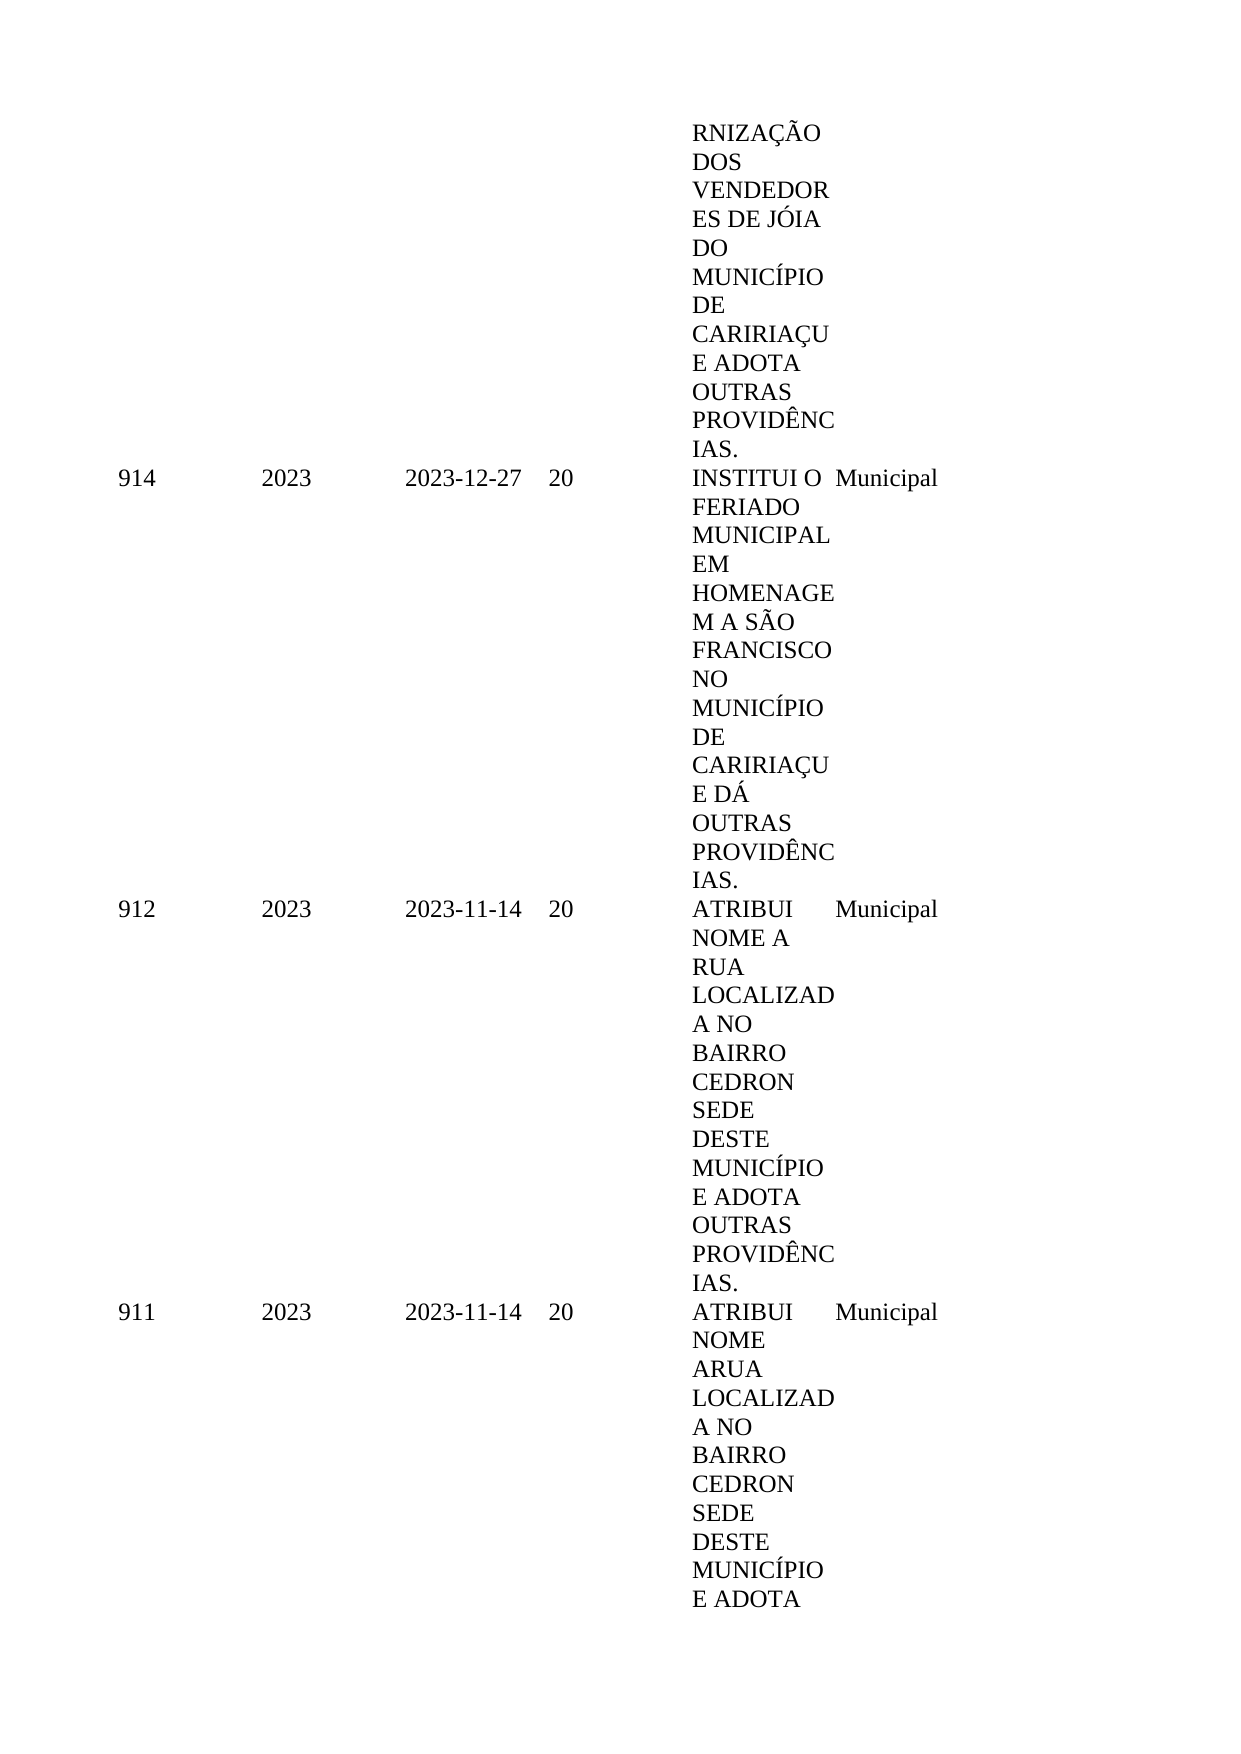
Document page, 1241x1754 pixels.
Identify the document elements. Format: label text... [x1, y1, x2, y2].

table_cell 2023-11-14 [405, 1297, 548, 1613]
table_cell [548, 118, 692, 463]
table_cell [835, 118, 979, 463]
table_cell INSTITUI O FERIADO MUNICIPAL EM HOMENAGEM A SÃO FRANCISCO NO MUNICÍPIO DE CARIRIAÇU E DÁ OUTRAS PROVIDÊNCIAS. [692, 463, 835, 894]
table_cell 20 [548, 894, 692, 1297]
table_cell 2023-11-14 [405, 894, 548, 1297]
table_cell 914 [118, 463, 261, 894]
table_cell ATRIBUI NOME A RUA LOCALIZADA NO BAIRRO CEDRON SEDE DESTE MUNICÍPIO E ADOTA OUTRAS PROVIDÊNCIAS. [692, 894, 835, 1297]
table_cell Municipal [835, 463, 979, 894]
table_cell Municipal [835, 1297, 979, 1613]
table_cell [979, 894, 1122, 1297]
table_cell [979, 1297, 1122, 1613]
table_cell [405, 118, 548, 463]
table_cell 911 [118, 1297, 261, 1613]
table_cell [118, 118, 261, 463]
table_cell 2023 [261, 463, 405, 894]
table_cell [979, 463, 1122, 894]
table_cell ATRIBUI NOME ARUA LOCALIZADA NO BAIRRO CEDRON SEDE DESTE MUNICÍPIO E ADOTA [692, 1297, 835, 1613]
table_cell [261, 118, 405, 463]
table_cell RNIZAÇÃO DOS VENDEDORES DE JÓIA DO MUNICÍPIO DE CARIRIAÇU E ADOTA OUTRAS PROVIDÊNCIAS. [692, 118, 835, 463]
table_cell 20 [548, 1297, 692, 1613]
table_cell 20 [548, 463, 692, 894]
table_cell 2023-12-27 [405, 463, 548, 894]
table_cell 912 [118, 894, 261, 1297]
table_cell 2023 [261, 894, 405, 1297]
table_cell 2023 [261, 1297, 405, 1613]
table_cell Municipal [835, 894, 979, 1297]
table_cell [979, 118, 1122, 463]
